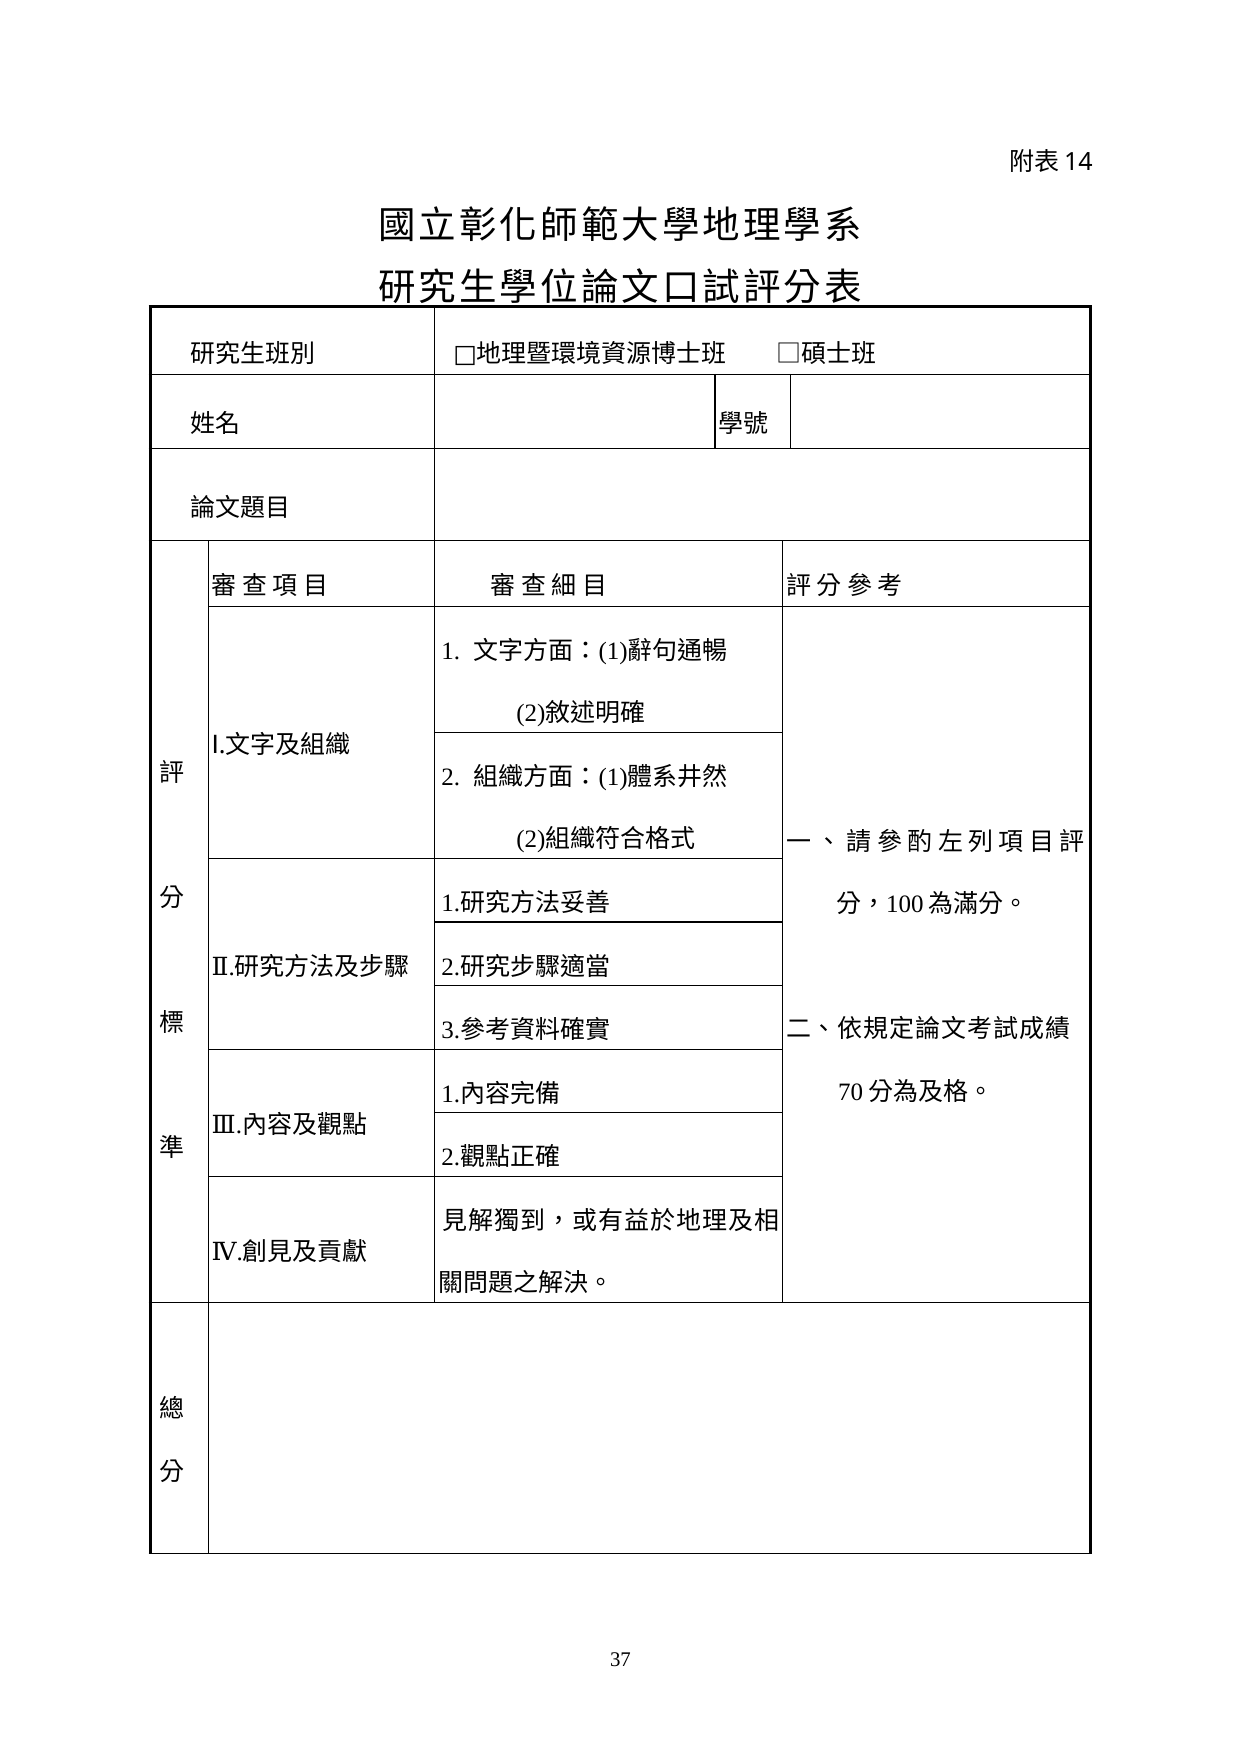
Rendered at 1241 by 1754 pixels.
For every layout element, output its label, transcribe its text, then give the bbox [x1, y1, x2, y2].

table_cell 一、請參酌左列項目評分，100為滿分。 二、依規定論文考試成績70分為及格。 [783, 607, 1089, 1302]
table_header 研究生班別 [152, 308, 434, 374]
table_cell 審 查 項 目 [209, 541, 434, 606]
table_cell 1.內容完備 [435, 1050, 782, 1112]
table_cell 見解獨到，或有益於地理及相關問題之解決。 [435, 1177, 782, 1302]
text 國立彰化師範大學地理學系 [148, 180, 1092, 243]
table_cell 3.參考資料確實 [435, 986, 782, 1048]
table_cell 審 查 細 目 [435, 541, 782, 606]
text 附表14 [148, 118, 1092, 180]
table_cell [791, 375, 1089, 448]
table_cell 文字方面：(1)辭句通暢 (2)敘述明確 [435, 607, 782, 732]
table_cell 姓名 [152, 375, 434, 448]
table_cell [435, 449, 1089, 540]
table_cell 2.研究步驟適當 [435, 923, 782, 985]
table_cell Ⅲ.內容及觀點 [209, 1050, 434, 1176]
table_cell 2.觀點正確 [435, 1113, 782, 1176]
table_cell [435, 375, 714, 448]
table_cell 總 分 [152, 1303, 208, 1553]
text 研究生學位論文口試評分表 [148, 243, 1092, 305]
table_cell 論文題目 [152, 449, 434, 540]
table_header □地理暨環境資源博士班 □碩士班 [435, 308, 1089, 374]
table_cell [209, 1303, 1089, 1553]
table_cell 1.研究方法妥善 [435, 859, 782, 921]
table_cell 評 分 參 考 [783, 541, 1089, 606]
table_cell 評 分 標 準 [152, 541, 208, 1302]
table_cell Ⅰ.文字及組織 [209, 607, 434, 858]
table_cell 學號 [716, 375, 790, 448]
table_cell 組織方面：(1)體系井然 (2)組織符合格式 [435, 733, 782, 858]
table_cell Ⅱ.研究方法及步驟 [209, 859, 434, 1048]
table_cell Ⅳ.創見及貢獻 [209, 1177, 434, 1302]
